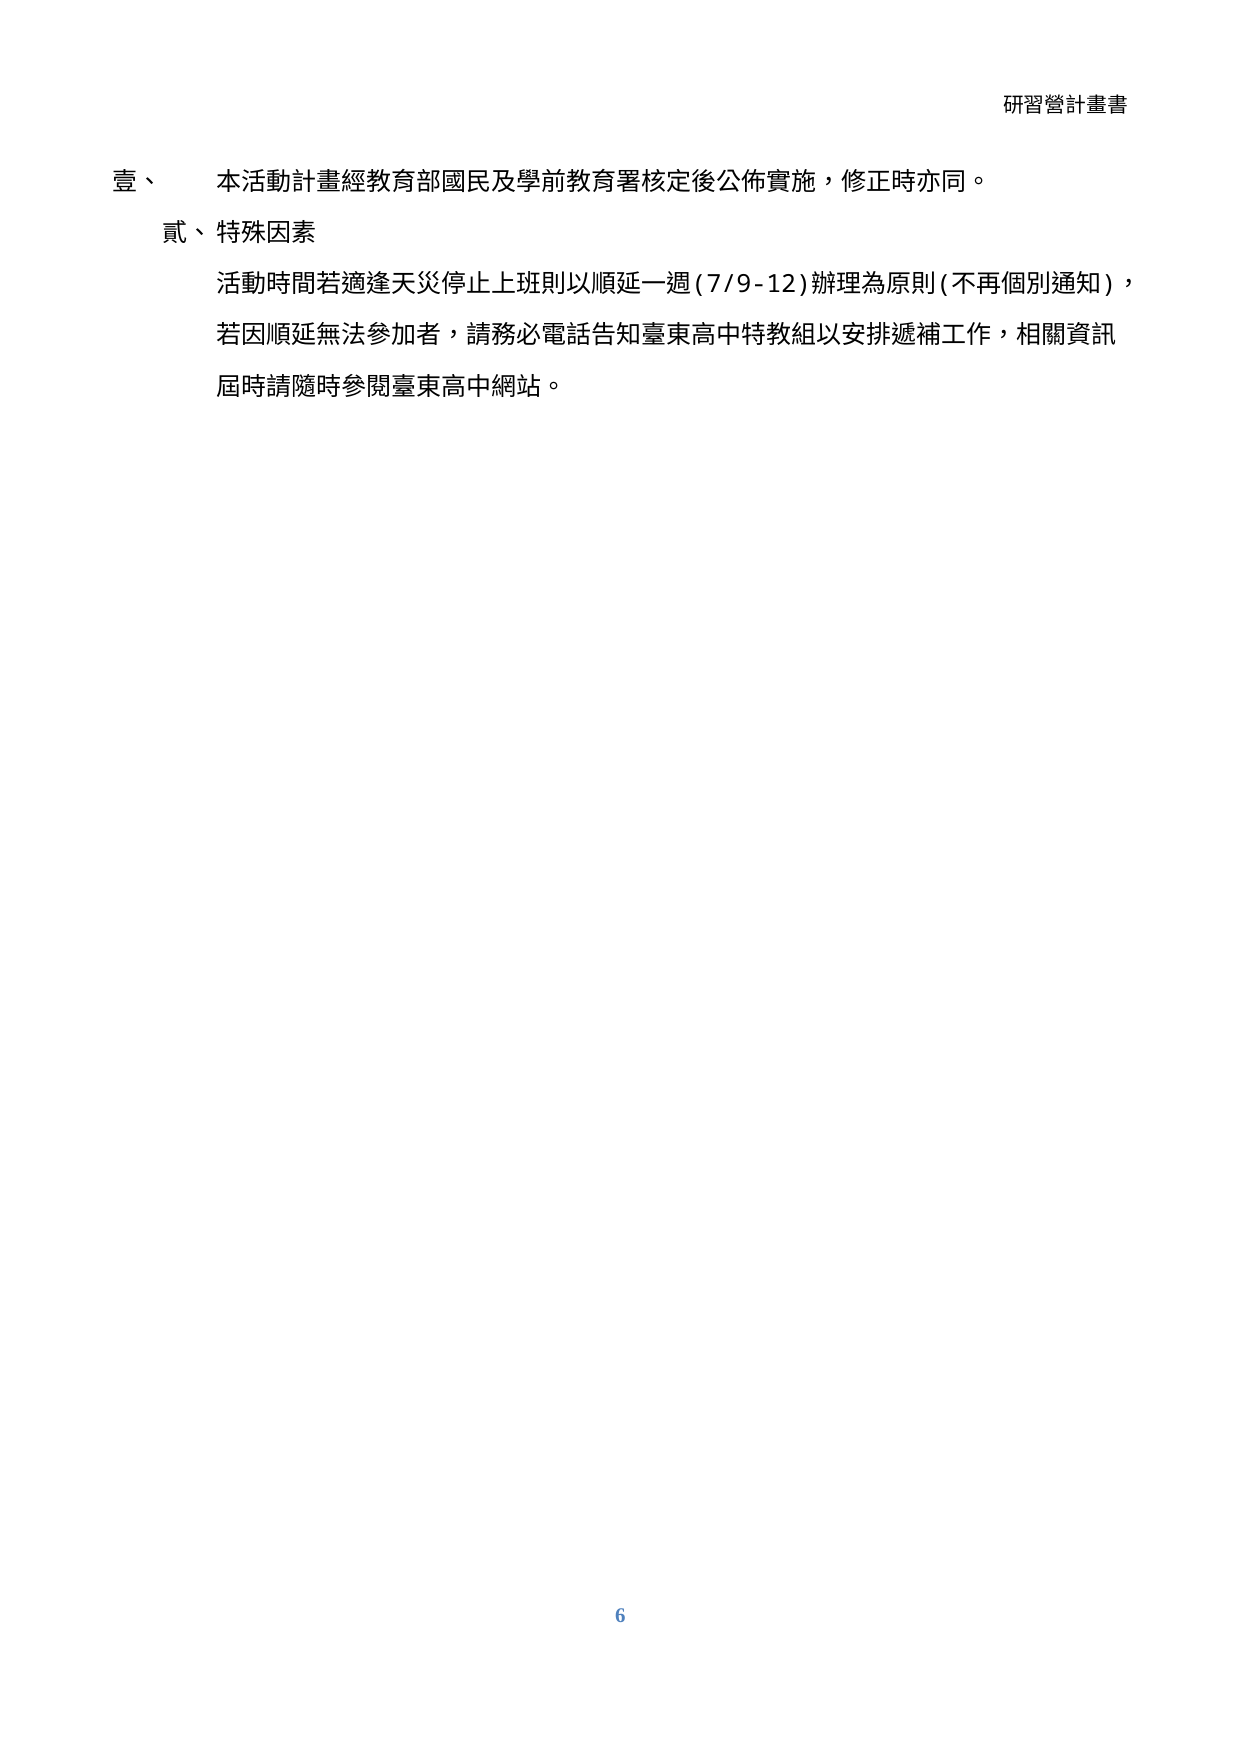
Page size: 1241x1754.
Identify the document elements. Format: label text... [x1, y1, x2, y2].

list 特殊因素 [162, 201, 1128, 252]
list 本活動計畫經教育部國民及學前教育署核定後公佈實施，修正時亦同。 [112, 150, 1128, 201]
text 活動時間若適逢天災停止上班則以順延一週(7/9-12)辦理為原則(不再個別通知)，若因順延無法參加者，請務必電話告知臺東高中特教組以安排遞補工作，相關資訊屆時請隨時參閱臺東高中網站。 [216, 252, 1128, 405]
